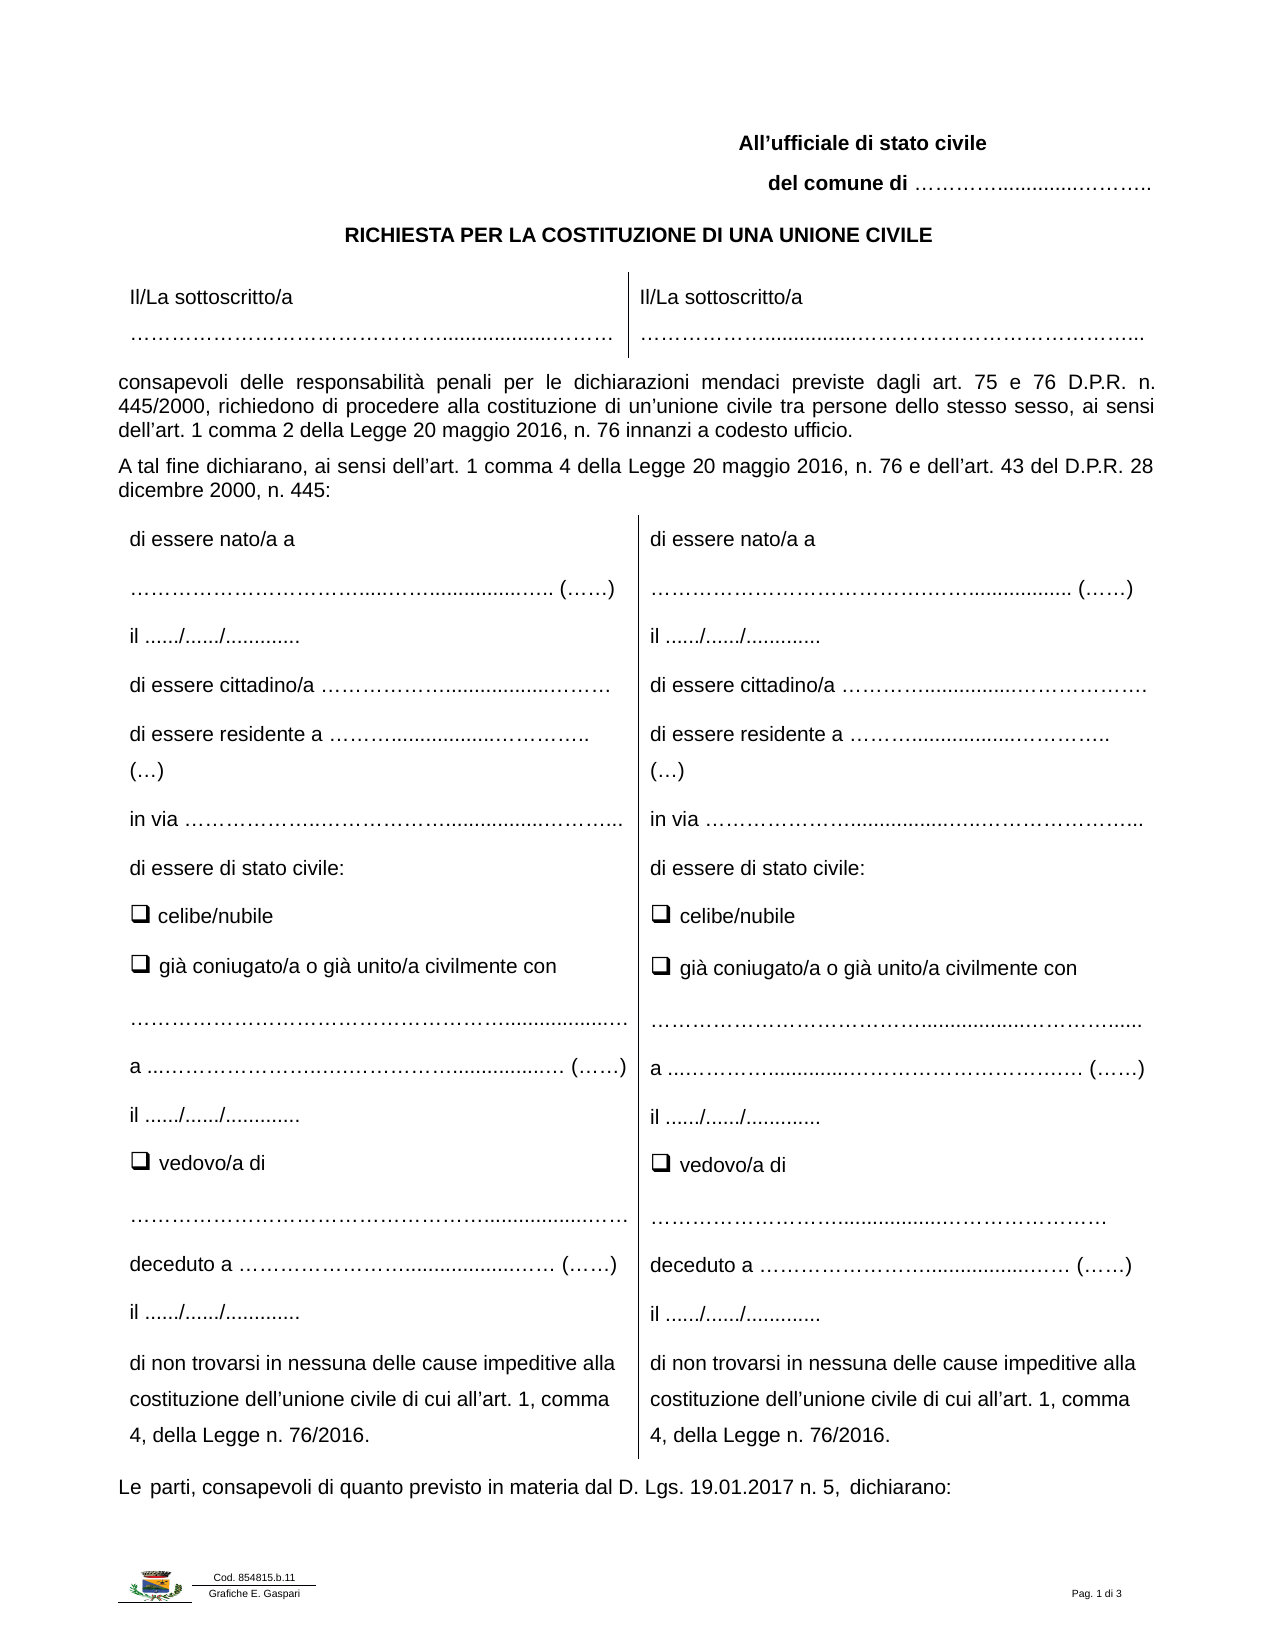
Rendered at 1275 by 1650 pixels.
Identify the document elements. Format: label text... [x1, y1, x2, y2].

table_cell di essere di stato civile:  celibe/nubile  già coniugato/a o già unito/a civilmente con …………………………………..................…………...... a ...…………..............………………………….… (……) il ....../....../.............  vedovo/a di ………………………..................…………………… deceduto a ……………………..................…… (……) il ....../....../............. [639, 843, 1157, 1338]
subtitle RICHIESTA PER LA COSTITUZIONE DI UNA UNIONE CIVILE [118, 223, 1159, 247]
table_cell di essere di stato civile:  celibe/nubile  già coniugato/a o già unito/a civilmente con ………………………………………………..................… a ...…………………..….……………................… (……) il ....../....../.............  vedovo/a di ……………………………………………..................…… deceduto a ……………………...................…… (……) il ....../....../............. [118, 843, 638, 1338]
table_cell di non trovarsi in nessuna delle cause impeditive alla costituzione dell’unione civile di cui all’art. 1, comma 4, della Legge n. 76/2016. [639, 1338, 1157, 1459]
table_header Il/La sottoscritto/a ………………………………………...................……… [118, 272, 628, 357]
picture [118, 1570, 192, 1602]
text del comune di …………..............……….. [768, 171, 1157, 194]
table_header di essere nato/a a ………………………………….…….................. (……) il ....../....../............. [639, 515, 1157, 661]
text A tal fine dichiarano, ai sensi dell’art. 1 comma 4 della Legge 20 maggio 2016, n. 76 e dell’art. 43 del D.P.R. 28 dicembre 2000, n. 445: [118, 454, 1157, 502]
table_cell di essere cittadino/a …………................………………. [639, 661, 1157, 709]
subtitle All’ufficiale di stato civile [738, 131, 1149, 154]
text consapevoli delle responsabilità penali per le dichiarazioni mendaci previste dagli art. 75 e 76 D.P.R. n. 445/2000, richiedono di procedere alla costituzione di un’unione civile tra persone dello stesso sesso, ai sensi dell’art. 1 comma 2 della Legge 20 maggio 2016, n. 76 innanzi a codesto ufficio. [118, 370, 1157, 442]
table_cell di non trovarsi in nessuna delle cause impeditive alla costituzione dell’unione civile di cui all’art. 1, comma 4, della Legge n. 76/2016. [118, 1338, 638, 1459]
table_cell di essere residente a ………..................………….. (…) in via ………………..……………….................………... [118, 710, 638, 843]
table_header di essere nato/a a …………………………….....……................….. (……) il ....../....../............. [118, 515, 638, 661]
text Le parti, consapevoli di quanto previsto in materia dal D. Lgs. 19.01.2017 n. 5, dichiarano: [118, 1471, 1152, 1501]
table_cell di essere residente a ………..................………….. (…) in via ………………….................…..…………………... [639, 710, 1157, 843]
table_header Il/La sottoscritto/a ………………................…………………………………... [629, 272, 1157, 357]
table_cell di essere cittadino/a ………………..................……… [118, 661, 638, 709]
